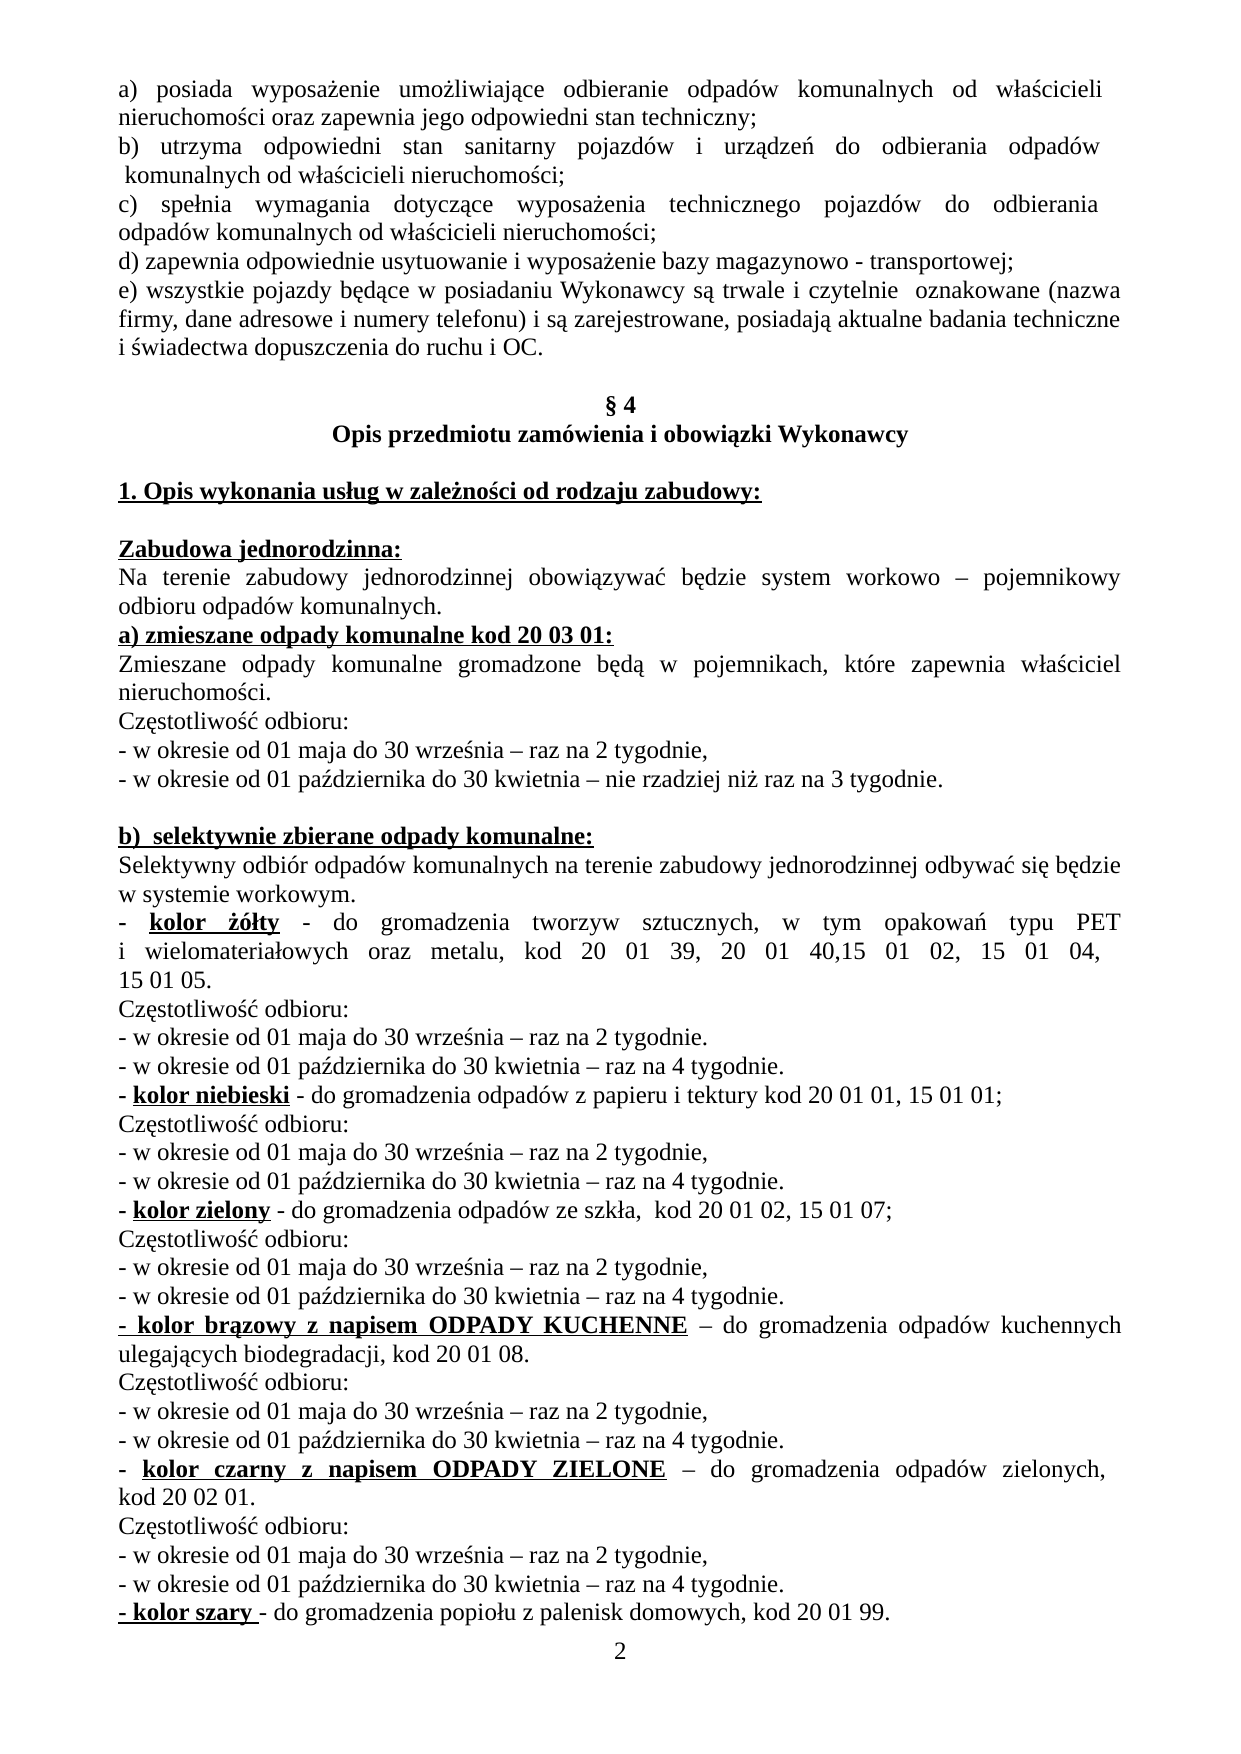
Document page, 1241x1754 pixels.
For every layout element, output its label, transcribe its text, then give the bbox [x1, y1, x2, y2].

text Na terenie zabudowy jednorodzinnej obowiązywać będzie system workowo – pojemnikowy odbioru odpadów komunalnych. [118, 562, 1122, 620]
text 1. Opis wykonania usług w zależności od rodzaju zabudowy: [118, 476, 1122, 505]
text c) spełnia wymagania dotyczące wyposażenia technicznego pojazdów do odbierania odpadów komunalnych od właścicieli nieruchomości; [118, 189, 1122, 246]
text Częstotliwość odbioru: [118, 1367, 1122, 1396]
text Zabudowa jednorodzinna: [118, 534, 1122, 562]
text - kolor żółty - do gromadzenia tworzyw sztucznych, w tym opakowań typu PET i wielomateriałowych oraz metalu, kod 20 01 39, 20 01 40,15 01 02, 15 01 04, 15 01 05. [118, 907, 1122, 994]
text - w okresie od 01 października do 30 kwietnia – raz na 4 tygodnie. [118, 1051, 1122, 1080]
text b) utrzyma odpowiedni stan sanitarny pojazdów i urządzeń do odbierania odpadów komunalnych od właścicieli nieruchomości; [118, 131, 1122, 189]
text - w okresie od 01 maja do 30 września – raz na 2 tygodnie, [118, 735, 1122, 764]
text Zmieszane odpady komunalne gromadzone będą w pojemnikach, które zapewnia właściciel nieruchomości. [118, 649, 1122, 706]
text - w okresie od 01 października do 30 kwietnia – raz na 4 tygodnie. [118, 1166, 1122, 1195]
text - w okresie od 01 października do 30 kwietnia – raz na 4 tygodnie. [118, 1281, 1122, 1310]
text - w okresie od 01 maja do 30 września – raz na 2 tygodnie, [118, 1252, 1122, 1281]
text d) zapewnia odpowiednie usytuowanie i wyposażenie bazy magazynowo - transportowej; [118, 246, 1122, 275]
text - w okresie od 01 października do 30 kwietnia – raz na 4 tygodnie. [118, 1569, 1122, 1597]
text - kolor zielony - do gromadzenia odpadów ze szkła, kod 20 01 02, 15 01 07; [118, 1195, 1122, 1224]
text Częstotliwość odbioru: [118, 1109, 1122, 1137]
text Częstotliwość odbioru: [118, 706, 1122, 735]
text Opis przedmiotu zamówienia i obowiązki Wykonawcy [118, 419, 1122, 447]
text - w okresie od 01 maja do 30 września – raz na 2 tygodnie, [118, 1540, 1122, 1569]
text Częstotliwość odbioru: [118, 1511, 1122, 1540]
text - w okresie od 01 maja do 30 września – raz na 2 tygodnie, [118, 1396, 1122, 1425]
text a) posiada wyposażenie umożliwiające odbieranie odpadów komunalnych od właścicieli nieruchomości oraz zapewnia jego odpowiedni stan techniczny; [118, 74, 1122, 131]
text - w okresie od 01 maja do 30 września – raz na 2 tygodnie, [118, 1137, 1122, 1166]
text § 4 [118, 390, 1122, 419]
text - w okresie od 01 maja do 30 września – raz na 2 tygodnie. [118, 1022, 1122, 1051]
text - kolor szary - do gromadzenia popiołu z palenisk domowych, kod 20 01 99. [118, 1597, 1122, 1626]
text e) wszystkie pojazdy będące w posiadaniu Wykonawcy są trwale i czytelnie oznakowane (nazwa firmy, dane adresowe i numery telefonu) i są zarejestrowane, posiadają aktualne badania techniczne i świadectwa dopuszczenia do ruchu i OC. [118, 275, 1122, 361]
text a) zmieszane odpady komunalne kod 20 03 01: [118, 620, 1122, 649]
text - w okresie od 01 października do 30 kwietnia – nie rzadziej niż raz na 3 tygodnie. [118, 764, 1122, 792]
text Selektywny odbiór odpadów komunalnych na terenie zabudowy jednorodzinnej odbywać się będzie w systemie workowym. [118, 850, 1122, 907]
text - kolor czarny z napisem ODPADY ZIELONE – do gromadzenia odpadów zielonych, kod 20 02 01. [118, 1454, 1122, 1511]
text Częstotliwość odbioru: [118, 994, 1122, 1022]
text b) selektywnie zbierane odpady komunalne: [118, 821, 1122, 850]
text Częstotliwość odbioru: [118, 1224, 1122, 1252]
text - kolor niebieski - do gromadzenia odpadów z papieru i tektury kod 20 01 01, 15 01 01; [118, 1080, 1122, 1109]
text - w okresie od 01 października do 30 kwietnia – raz na 4 tygodnie. [118, 1425, 1122, 1454]
text - kolor brązowy z napisem ODPADY KUCHENNE – do gromadzenia odpadów kuchennych ulegających biodegradacji, kod 20 01 08. [118, 1310, 1122, 1367]
